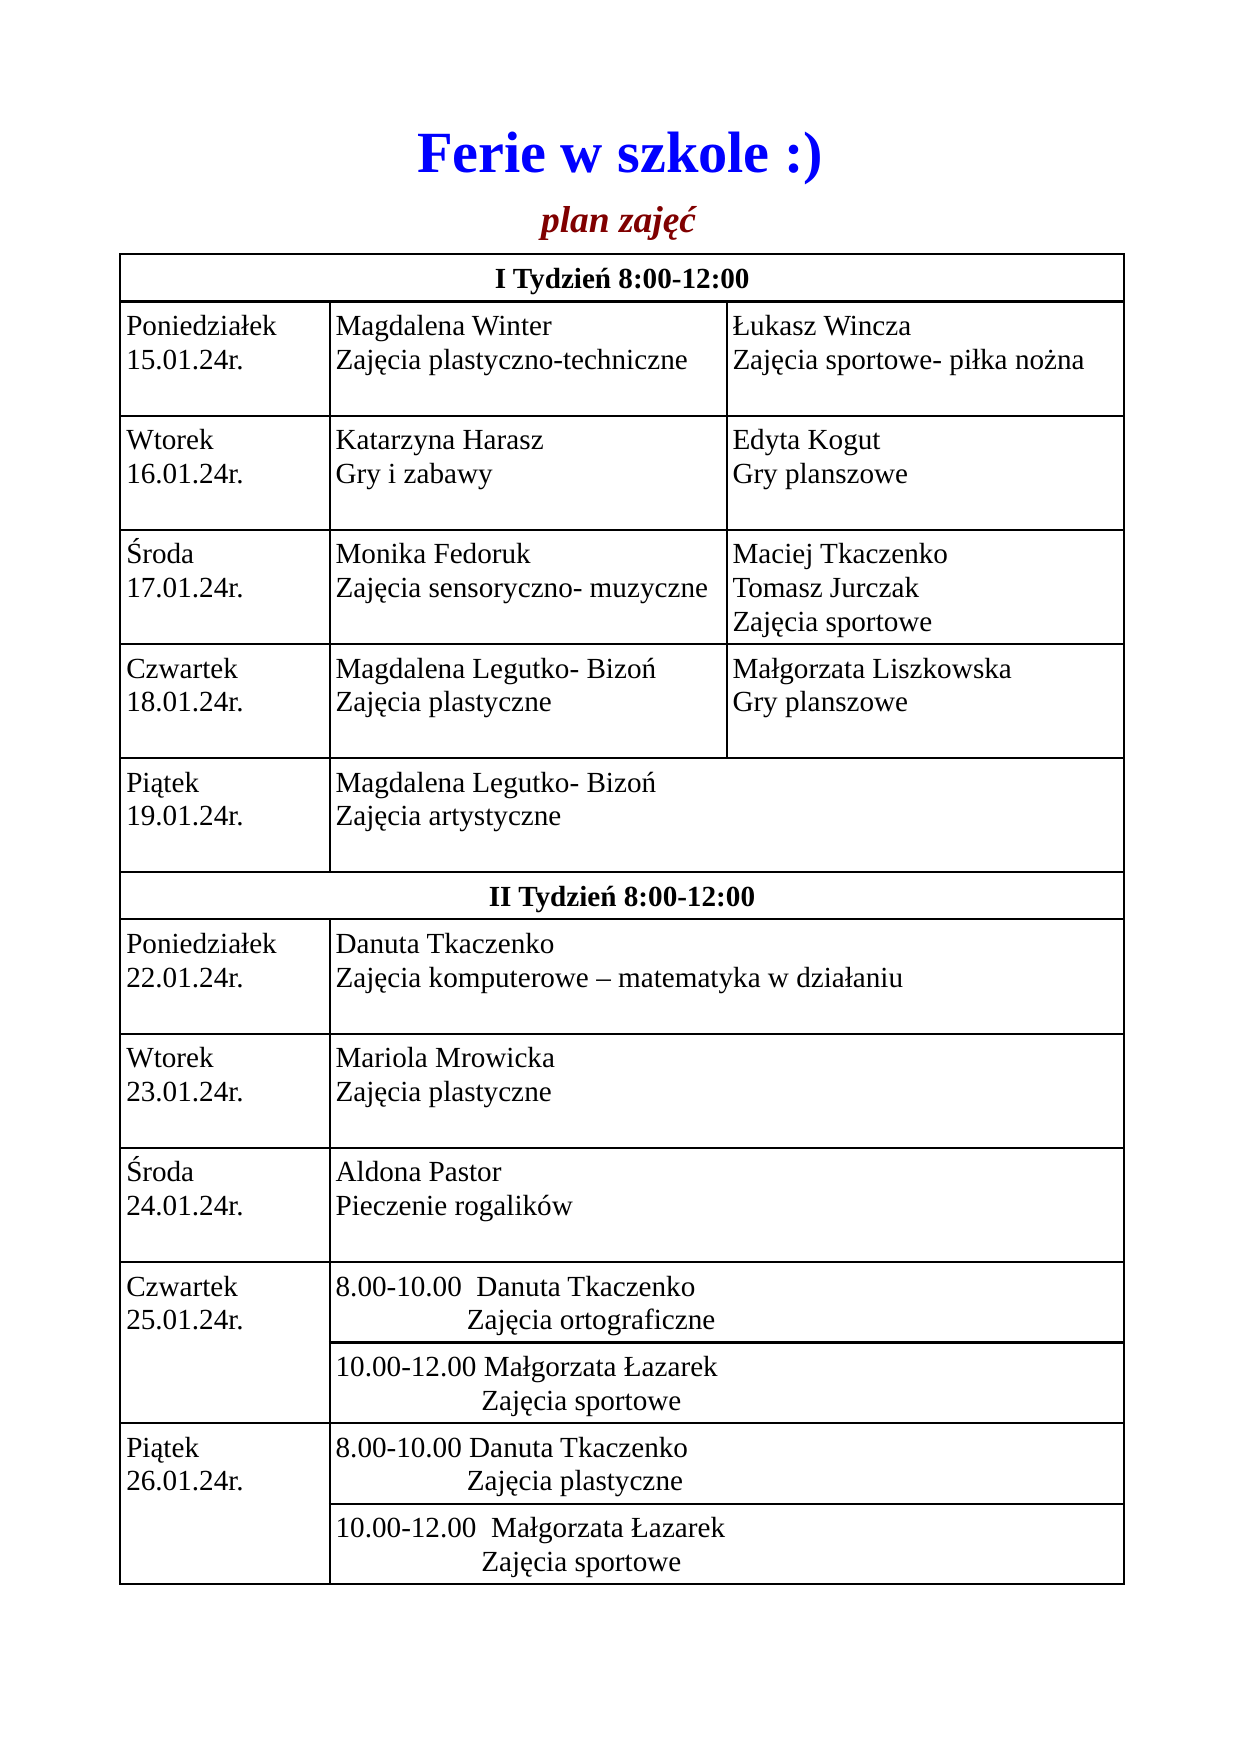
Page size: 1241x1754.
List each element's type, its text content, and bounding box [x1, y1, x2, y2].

table_cell Danuta Tkaczenko Zajęcia komputerowe – matematyka w działaniu [331, 920, 1123, 1032]
table_cell Czwartek 18.01.24r. [121, 645, 329, 757]
table_cell Aldona Pastor Pieczenie rogalików [331, 1149, 1123, 1261]
table_cell Edyta Kogut Gry planszowe [728, 417, 1123, 529]
table_cell Katarzyna Harasz Gry i zabawy [331, 417, 726, 529]
table_cell II Tydzień 8:00-12:00 [121, 873, 1123, 918]
table_cell Czwartek 25.01.24r. [121, 1263, 329, 1422]
table_cell Małgorzata Liszkowska Gry planszowe [728, 645, 1123, 757]
table_cell Monika Fedoruk Zajęcia sensoryczno- muzyczne [331, 531, 726, 643]
table_cell 10.00-12.00 Małgorzata Łazarek Zajęcia sportowe [331, 1344, 1123, 1422]
table_cell Magdalena Winter Zajęcia plastyczno-techniczne [331, 303, 726, 414]
table_cell 8.00-10.00 Danuta Tkaczenko Zajęcia plastyczne [331, 1424, 1123, 1503]
table_cell Łukasz Wincza Zajęcia sportowe- piłka nożna [728, 303, 1123, 414]
text plan zajęć [118, 198, 1122, 241]
table_cell Magdalena Legutko- Bizoń Zajęcia plastyczne [331, 645, 726, 757]
table_cell 8.00-10.00 Danuta Tkaczenko Zajęcia ortograficzne [331, 1263, 1123, 1341]
table_cell Poniedziałek 22.01.24r. [121, 920, 329, 1032]
table_cell Magdalena Legutko- Bizoń Zajęcia artystyczne [331, 759, 1123, 871]
table_cell Środa 24.01.24r. [121, 1149, 329, 1261]
table_cell 10.00-12.00 Małgorzata Łazarek Zajęcia sportowe [331, 1505, 1123, 1583]
table_cell Maciej Tkaczenko Tomasz Jurczak Zajęcia sportowe [728, 531, 1123, 643]
table_cell Piątek 26.01.24r. [121, 1424, 329, 1583]
table_cell Piątek 19.01.24r. [121, 759, 329, 871]
text Ferie w szkole :) [118, 118, 1122, 185]
table_cell Wtorek 16.01.24r. [121, 417, 329, 529]
table_cell Wtorek 23.01.24r. [121, 1035, 329, 1147]
table_header I Tydzień 8:00-12:00 [121, 255, 1123, 300]
table_cell Mariola Mrowicka Zajęcia plastyczne [331, 1035, 1123, 1147]
table_cell Poniedziałek 15.01.24r. [121, 303, 329, 414]
table_cell Środa 17.01.24r. [121, 531, 329, 643]
